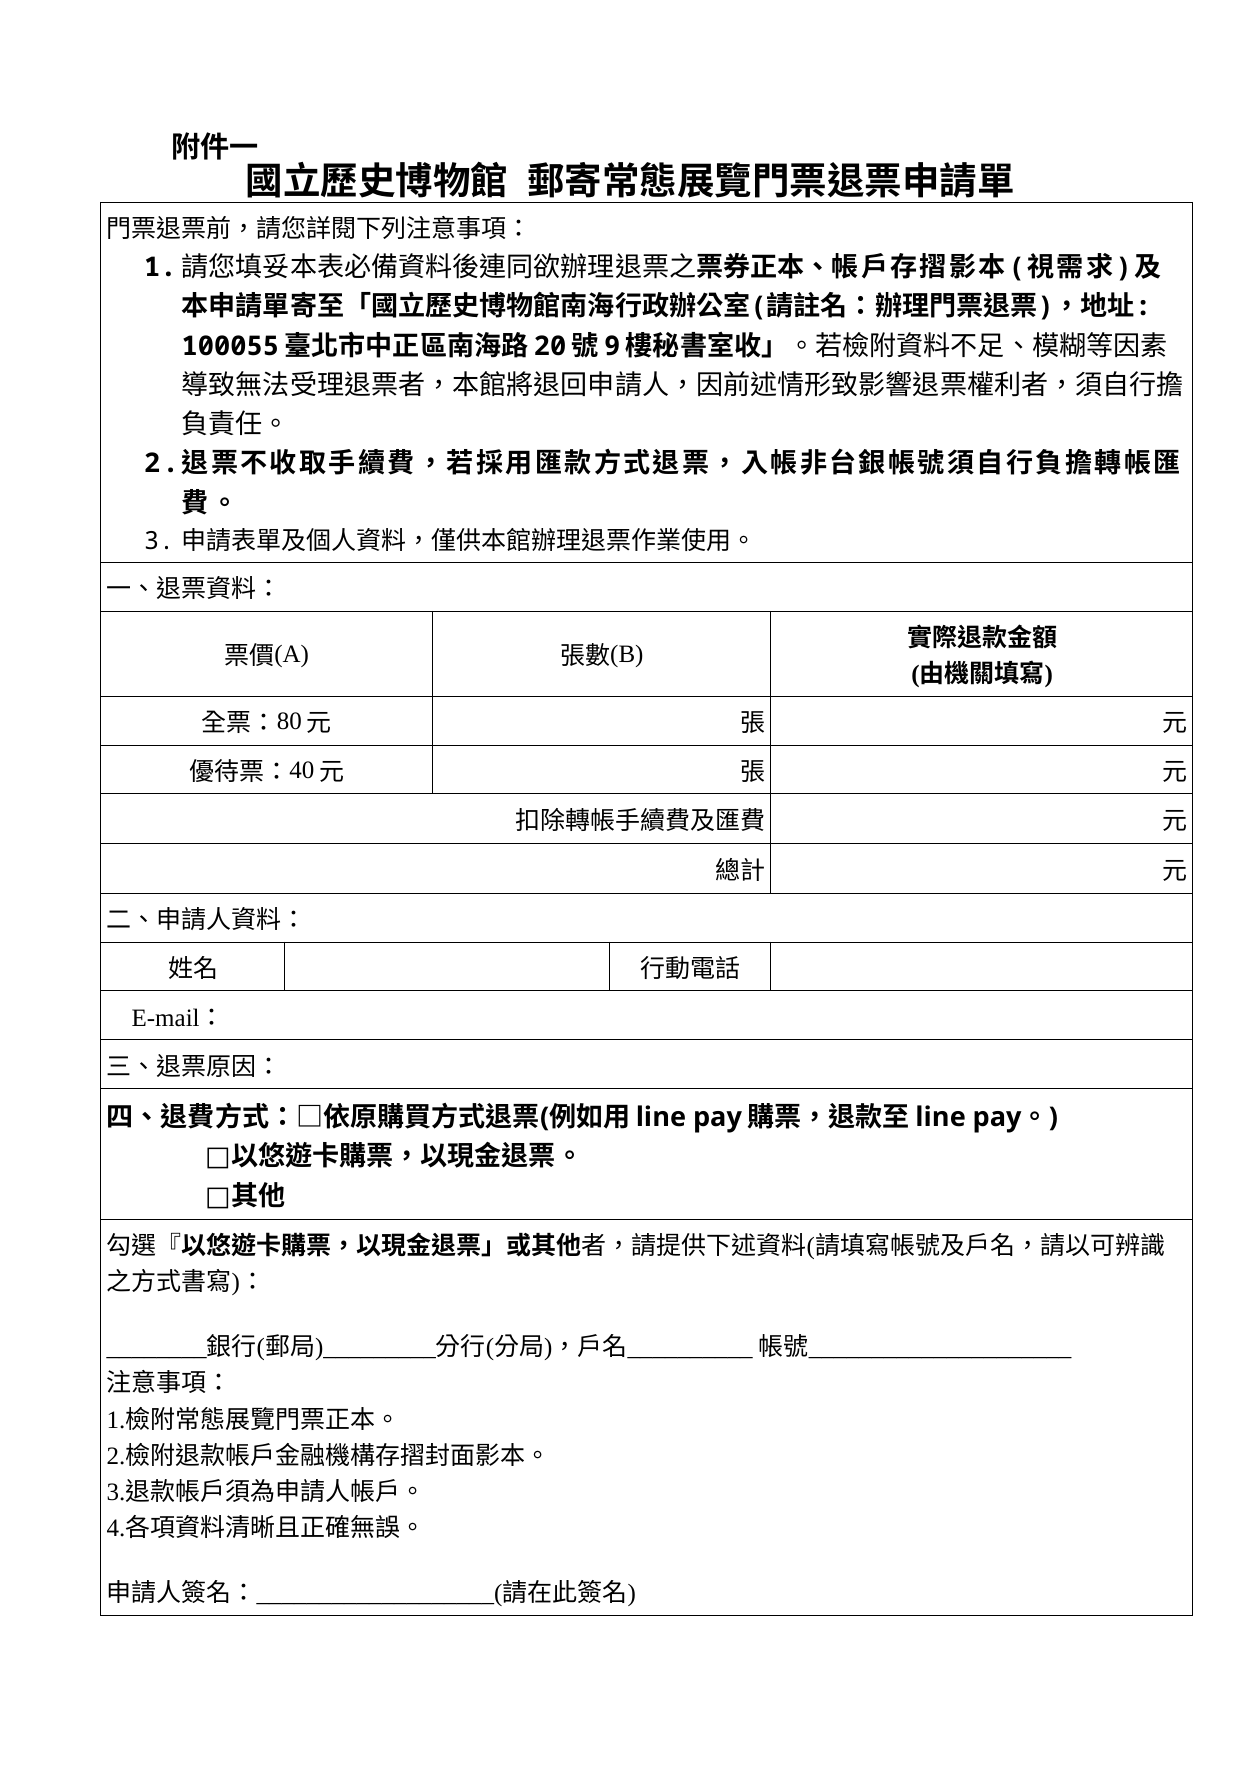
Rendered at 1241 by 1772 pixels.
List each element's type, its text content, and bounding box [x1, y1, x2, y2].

table_cell 一、退票資料： [101, 563, 1192, 611]
table_cell 張 [433, 697, 770, 744]
table_cell 四、退費方式：□依原購買方式退票(例如用line pay購票，退款至line pay。) □以悠遊卡購票，以現金退票。 □其他 [101, 1089, 1192, 1218]
table_cell 元 [771, 794, 1192, 843]
text 附件一 [171, 124, 1108, 166]
table_cell 姓名 [101, 943, 284, 990]
table_cell 三、退票原因： [101, 1040, 1192, 1088]
table_cell 元 [771, 697, 1192, 744]
table_cell 張 [433, 746, 770, 793]
table_cell [285, 943, 609, 990]
table_cell 張數(B) [433, 612, 770, 696]
table_cell 扣除轉帳手續費及匯費 [101, 794, 770, 843]
table_cell 票價(A) [101, 612, 432, 696]
table_cell 總計 [101, 844, 770, 893]
table_cell 二、申請人資料： [101, 894, 1192, 942]
text 國立歷史博物館 郵寄常態展覽門票退票申請單 [171, 166, 1108, 202]
table_cell 元 [771, 746, 1192, 793]
table_cell 元 [771, 844, 1192, 893]
table_cell [771, 943, 1192, 990]
table_cell 實際退款金額 (由機關填寫) [771, 612, 1192, 696]
table_header 門票退票前，請您詳閱下列注意事項： 請您填妥本表必備資料後連同欲辦理退票之票券正本、帳戶存摺影本(視需求)及本申請單寄至「國立歷史博物館南海行政辦公室(請註名：辦理門票退票)，地址: 100055臺北市中正區南海路20號9樓秘書室收」。若檢附資料不足、模糊等因素導致無法受理退票者，本館將退回申請人，因前述情形致影響退票權利者，須自行擔負責任。 退票不收取手續費，若採用匯款方式退票，入帳非台銀帳號須自行負擔轉帳匯費。 申請表單及個人資料，僅供本館辦理退票作業使用。 [101, 203, 1192, 562]
table_cell 勾選『以悠遊卡購票，以現金退票」或其他者，請提供下述資料(請填寫帳號及戶名，請以可辨識之方式書寫)： ________銀行(郵局)_________分行(分局)，戶名__________ 帳號_____________________ 注意事項： 1.檢附常態展覽門票正本。 2.檢附退款帳戶金融機構存摺封面影本。 3.退款帳戶須為申請人帳戶。 4.各項資料清晰且正確無誤。 申請人簽名：___________________(請在此簽名) [101, 1220, 1192, 1615]
table_cell E-mail： [101, 991, 1192, 1039]
table_cell 優待票：40元 [101, 746, 432, 793]
table_cell 全票：80元 [101, 697, 432, 744]
table_cell 行動電話 [610, 943, 770, 990]
